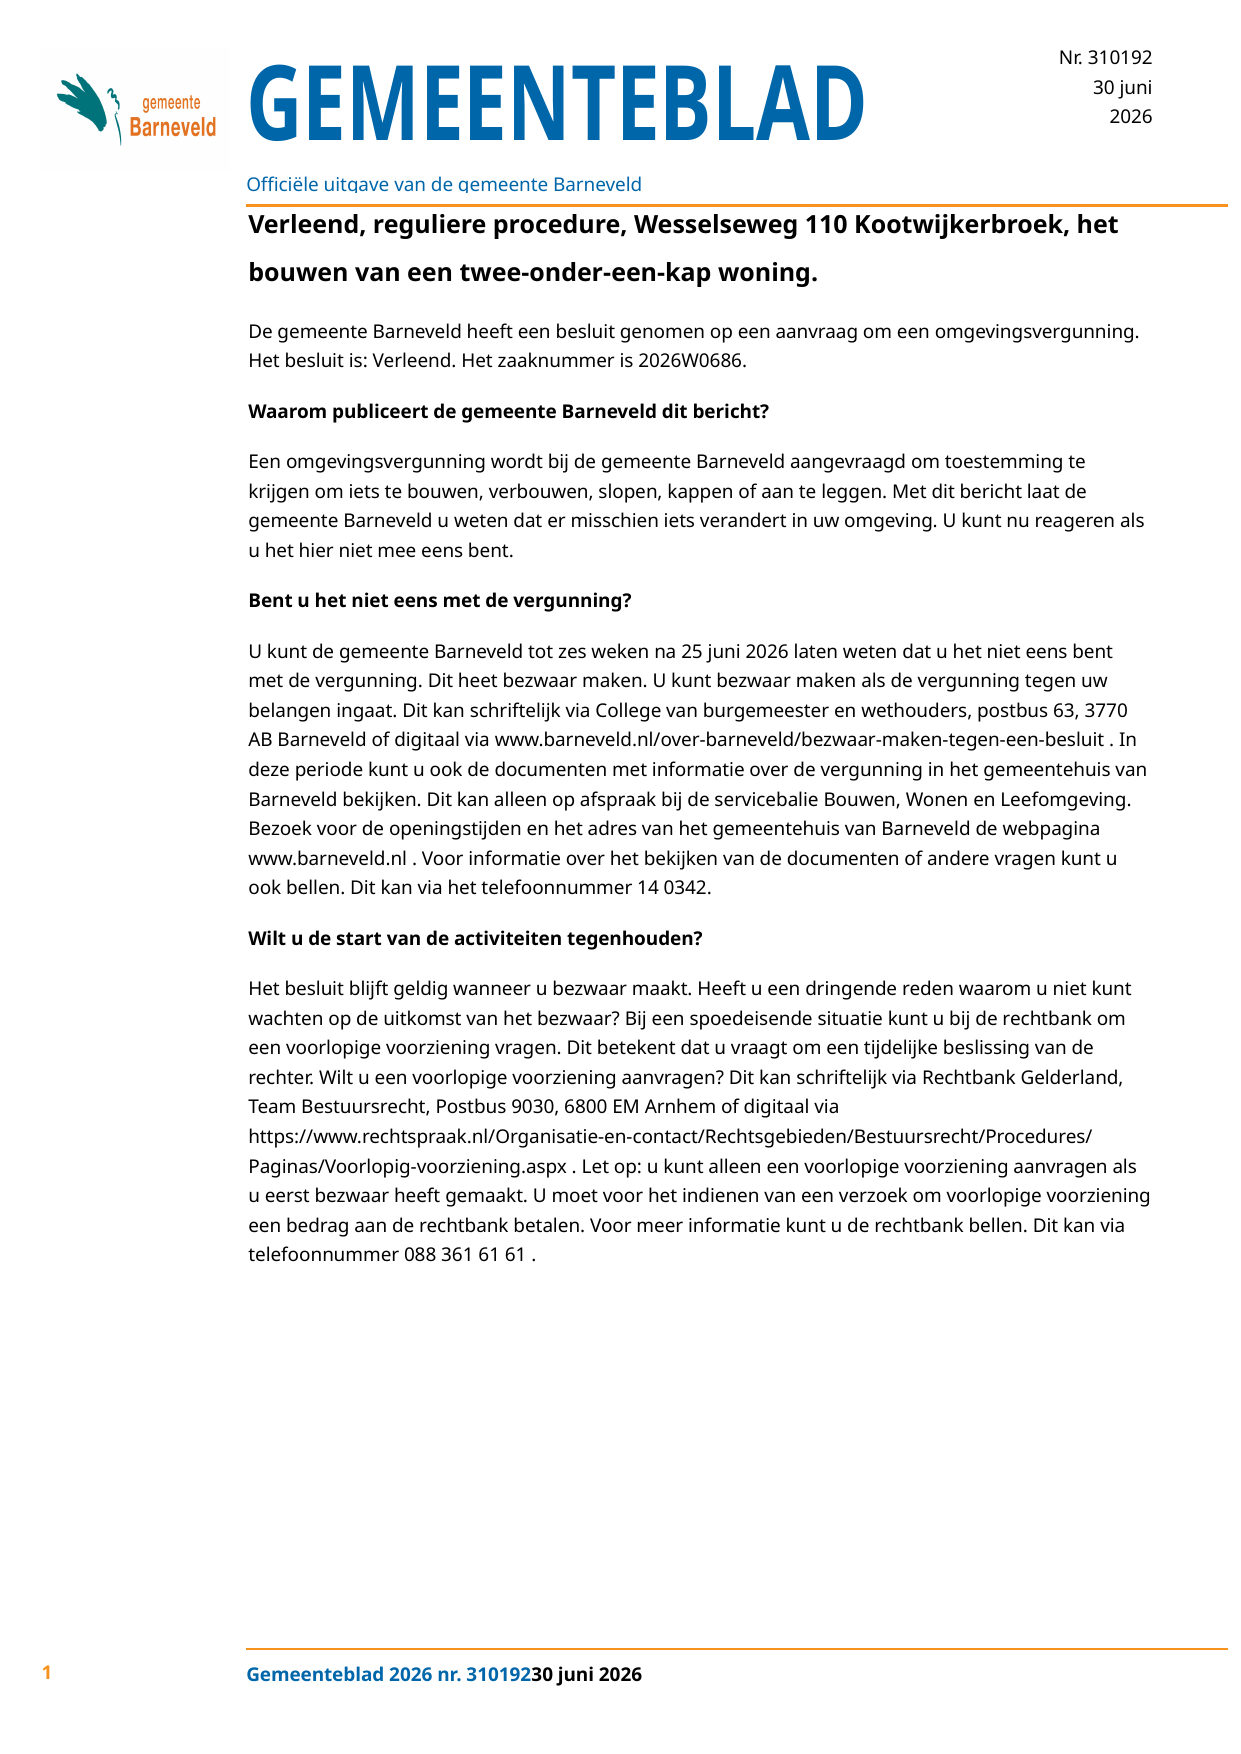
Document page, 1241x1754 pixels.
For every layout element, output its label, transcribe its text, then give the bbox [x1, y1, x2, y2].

text Waarom publiceert de gemeente Barneveld dit bericht? [248, 398, 1152, 424]
text Verleend, reguliere procedure, Wesselseweg 110 Kootwijkerbroek, het bouwen van een twee-onder-een-kap woning. [248, 207, 1152, 288]
text U kunt de gemeente Barneveld tot zes weken na 25 juni 2026 laten weten dat u het niet eens bent met de vergunning. Dit heet bezwaar maken. U kunt bezwaar maken als de vergunning tegen uw belangen ingaat. Dit kan schriftelijk via College van burgemeester en wethouders, postbus 63, 3770 AB Barneveld of digitaal via www.barneveld.nl/over-barneveld/bezwaar-maken-tegen-een-besluit . In deze periode kunt u ook de documenten met informatie over de vergunning in het gemeentehuis van Barneveld bekijken. Dit kan alleen op afspraak bij de servicebalie Bouwen, Wonen en Leefomgeving. Bezoek voor de openingstijden en het adres van het gemeentehuis van Barneveld de webpagina www.barneveld.nl . Voor informatie over het bekijken van de documenten of andere vragen kunt u ook bellen. Dit kan via het telefoonnummer 14 0342. [248, 638, 1152, 900]
text Wilt u de start van de activiteiten tegenhouden? [248, 925, 1152, 951]
text Het besluit blijft geldig wanneer u bezwaar maakt. Heeft u een dringende reden waarom u niet kunt wachten op de uitkomst van het bezwaar? Bij een spoedeisende situatie kunt u bij de rechtbank om een voorlopige voorziening vragen. Dit betekent dat u vraagt om een tijdelijke beslissing van de rechter. Wilt u een voorlopige voorziening aanvragen? Dit kan schriftelijk via Rechtbank Gelderland, Team Bestuursrecht, Postbus 9030, 6800 EM Arnhem of digitaal via https://www.rechtspraak.nl/Organisatie-en-contact/Rechtsgebieden/Bestuursrecht/Procedures/Paginas/Voorlopig-voorziening.aspx . Let op: u kunt alleen een voorlopige voorziening aanvragen als u eerst bezwaar heeft gemaakt. U moet voor het indienen van een verzoek om voorlopige voorziening een bedrag aan de rechtbank betalen. Voor meer informatie kunt u de rechtbank bellen. Dit kan via telefoonnummer 088 361 61 61 . [248, 975, 1152, 1267]
text Een omgevingsvergunning wordt bij de gemeente Barneveld aangevraagd om toestemming te krijgen om iets te bouwen, verbouwen, slopen, kappen of aan te leggen. Met dit bericht laat de gemeente Barneveld u weten dat er misschien iets verandert in uw omgeving. U kunt nu reageren als u het hier niet mee eens bent. [248, 448, 1152, 563]
text De gemeente Barneveld heeft een besluit genomen op een aanvraag om een omgevingsvergunning. Het besluit is: Verleend. Het zaaknummer is 2026W0686. [248, 318, 1152, 373]
text Bent u het niet eens met de vergunning? [248, 587, 1152, 613]
picture [41, 47, 231, 172]
